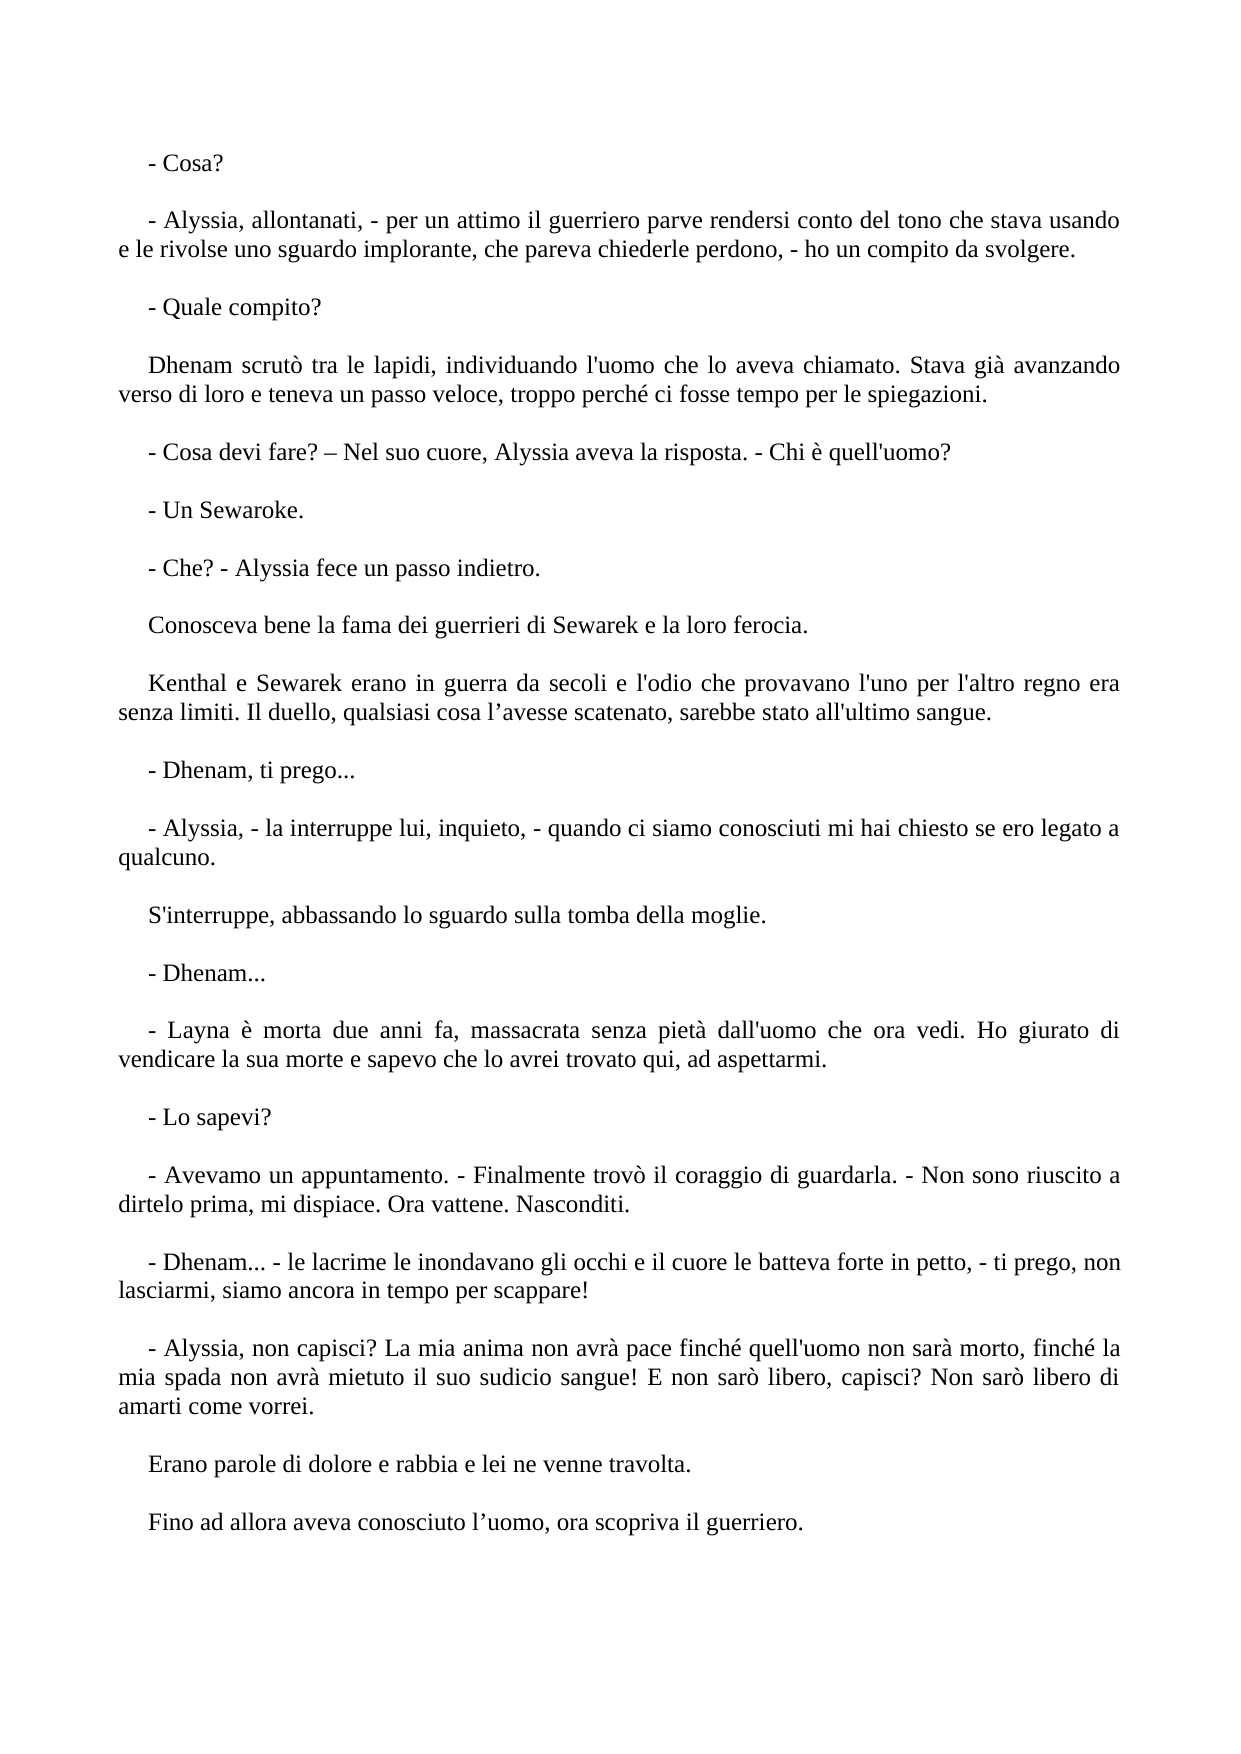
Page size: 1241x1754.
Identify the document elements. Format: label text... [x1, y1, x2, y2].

text - Dhenam... - le lacrime le inondavano gli occhi e il cuore le batteva forte in petto, - ti prego, non lasciarmi, siamo ancora in tempo per scappare! [118, 1247, 1122, 1304]
text Fino ad allora aveva conosciuto l’uomo, ora scopriva il guerriero. [118, 1507, 1122, 1536]
text - Dhenam, ti prego... [118, 755, 1122, 784]
text Erano parole di dolore e rabbia e lei ne venne travolta. [118, 1449, 1122, 1478]
text - Layna è morta due anni fa, massacrata senza pietà dall'uomo che ora vedi. Ho giurato di vendicare la sua morte e sapevo che lo avrei trovato qui, ad aspettarmi. [118, 1016, 1122, 1073]
text - Cosa? [118, 148, 1122, 176]
text Kenthal e Sewarek erano in guerra da secoli e l'odio che provavano l'uno per l'altro regno era senza limiti. Il duello, qualsiasi cosa l’avesse scatenato, sarebbe stato all'ultimo sangue. [118, 668, 1122, 726]
text - Quale compito? [118, 292, 1122, 321]
text - Cosa devi fare? – Nel suo cuore, Alyssia aveva la risposta. - Chi è quell'uomo? [118, 437, 1122, 466]
text Conosceva bene la fama dei guerrieri di Sewarek e la loro ferocia. [118, 611, 1122, 639]
text - Lo sapevi? [118, 1102, 1122, 1131]
text - Alyssia, - la interruppe lui, inquieto, - quando ci siamo conosciuti mi hai chiesto se ero legato a qualcuno. [118, 813, 1122, 871]
text - Che? - Alyssia fece un passo indietro. [118, 553, 1122, 581]
text - Un Sewaroke. [118, 495, 1122, 523]
text S'interruppe, abbassando lo sguardo sulla tomba della moglie. [118, 900, 1122, 928]
text - Avevamo un appuntamento. - Finalmente trovò il coraggio di guardarla. - Non sono riuscito a dirtelo prima, mi dispiace. Ora vattene. Nasconditi. [118, 1160, 1122, 1218]
text Dhenam scrutò tra le lapidi, individuando l'uomo che lo aveva chiamato. Stava già avanzando verso di loro e teneva un passo veloce, troppo perché ci fosse tempo per le spiegazioni. [118, 350, 1122, 408]
text - Dhenam... [118, 958, 1122, 986]
text - Alyssia, non capisci? La mia anima non avrà pace finché quell'uomo non sarà morto, finché la mia spada non avrà mietuto il suo sudicio sangue! E non sarò libero, capisci? Non sarò libero di amarti come vorrei. [118, 1333, 1122, 1420]
text - Alyssia, allontanati, - per un attimo il guerriero parve rendersi conto del tono che stava usando e le rivolse uno sguardo implorante, che pareva chiederle perdono, - ho un compito da svolgere. [118, 206, 1122, 263]
